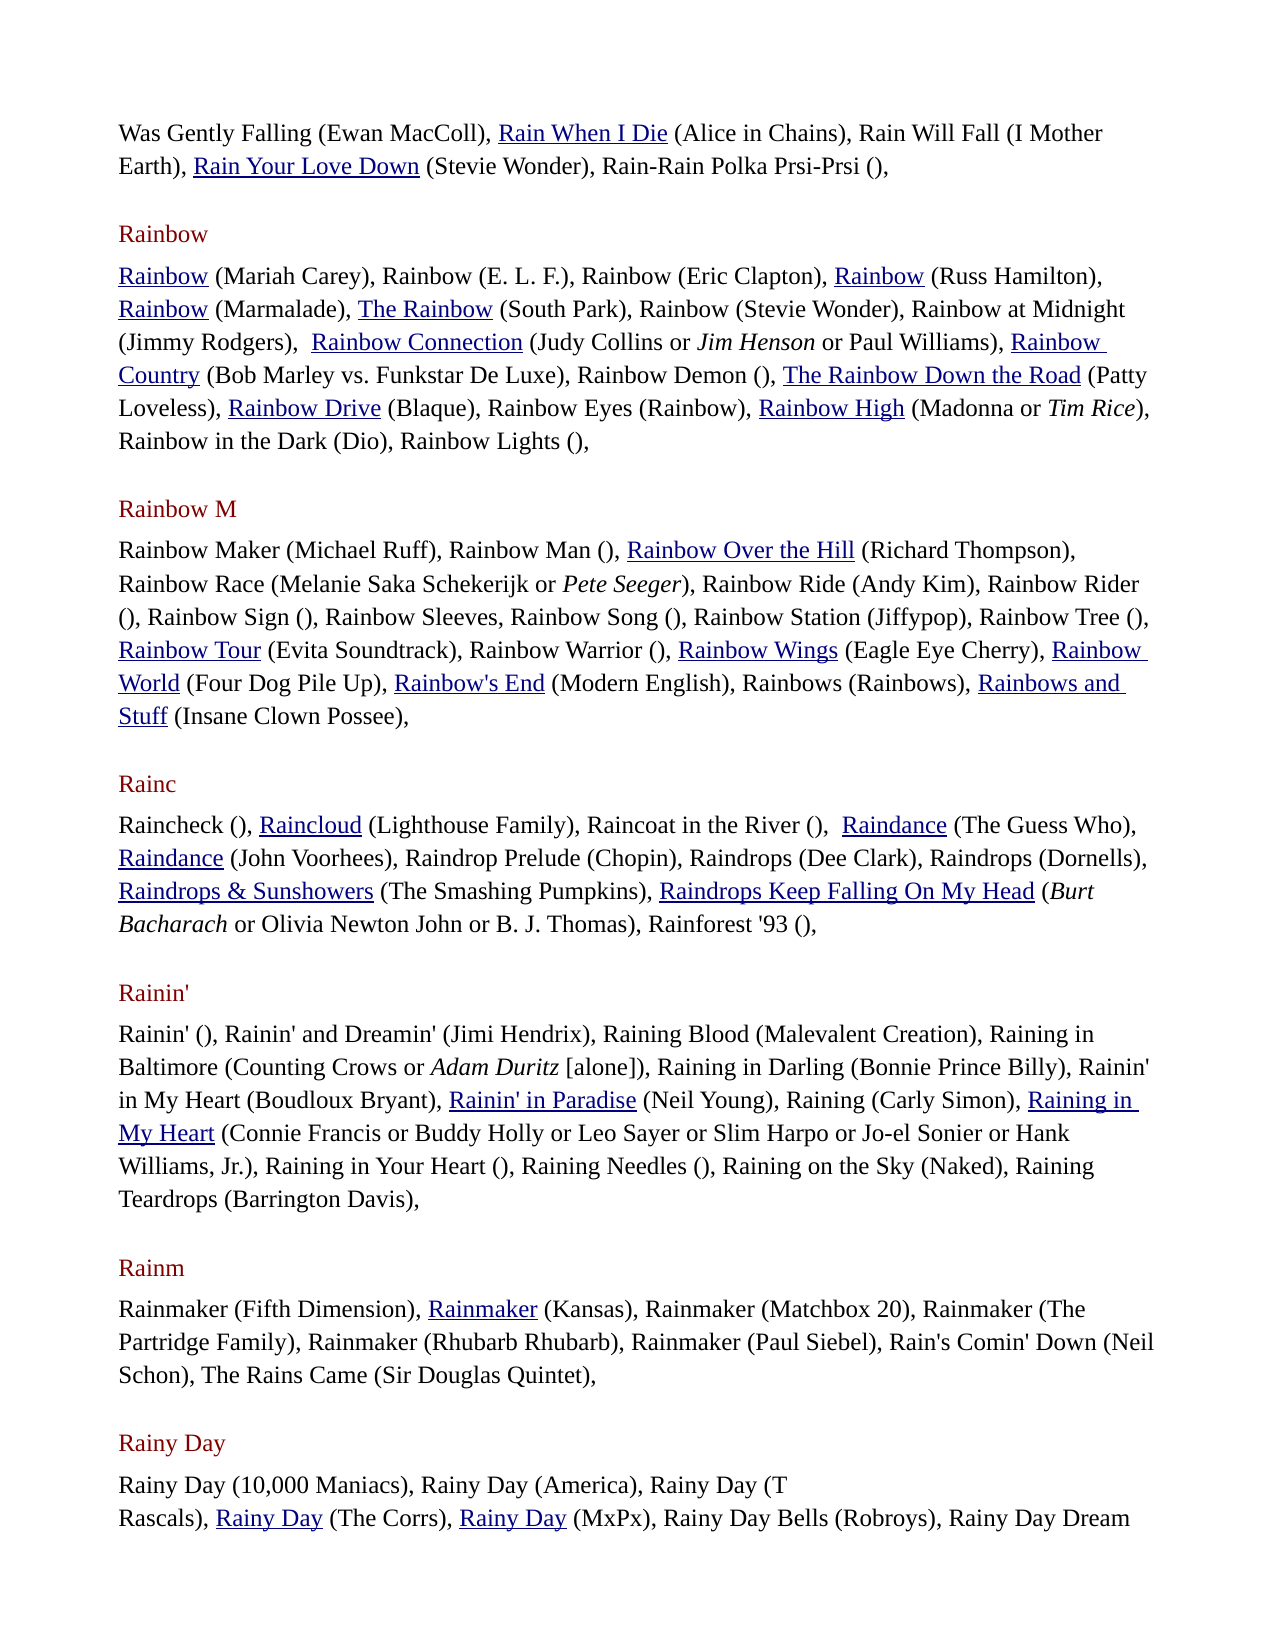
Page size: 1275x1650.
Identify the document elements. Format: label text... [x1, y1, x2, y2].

subtitle Rainc [118, 769, 1157, 798]
subtitle Rainin' [118, 978, 1157, 1007]
subtitle Rainm [118, 1253, 1157, 1281]
subtitle Rainy Day [118, 1428, 1157, 1457]
text Rainbow (Mariah Carey), Rainbow (E. L. F.), Rainbow (Eric Clapton), Rainbow (Russ Hamilton), Rainbow (Marmalade), The Rainbow (South Park), Rainbow (Stevie Wonder), Rainbow at Midnight (Jimmy Rodgers), Rainbow Connection (Judy Collins or Jim Henson or Paul Williams), Rainbow Country (Bob Marley vs. Funkstar De Luxe), Rainbow Demon (), The Rainbow Down the Road (Patty Loveless), Rainbow Drive (Blaque), Rainbow Eyes (Rainbow), Rainbow High (Madonna or Tim Rice), Rainbow in the Dark (Dio), Rainbow Lights (), [118, 261, 1157, 455]
text Rainbow Maker (Michael Ruff), Rainbow Man (), Rainbow Over the Hill (Richard Thompson), Rainbow Race (Melanie Saka Schekerijk or Pete Seeger), Rainbow Ride (Andy Kim), Rainbow Rider (), Rainbow Sign (), Rainbow Sleeves, Rainbow Song (), Rainbow Station (Jiffypop), Rainbow Tree (), Rainbow Tour (Evita Soundtrack), Rainbow Warrior (), Rainbow Wings (Eagle Eye Cherry), Rainbow World (Four Dog Pile Up), Rainbow's End (Modern English), Rainbows (Rainbows), Rainbows and Stuff (Insane Clown Possee), [118, 536, 1157, 729]
text Raincheck (), Raincloud (Lighthouse Family), Raincoat in the River (), Raindance (The Guess Who), Raindance (John Voorhees), Raindrop Prelude (Chopin), Raindrops (Dee Clark), Raindrops (Dornells), Raindrops & Sunshowers (The Smashing Pumpkins), Raindrops Keep Falling On My Head (Burt Bacharach or Olivia Newton John or B. J. Thomas), Rainforest '93 (), [118, 810, 1157, 938]
text Was Gently Falling (Ewan MacColl), Rain When I Die (Alice in Chains), Rain Will Fall (I Mother Earth), Rain Your Love Down (Stevie Wonder), Rain-Rain Polka Prsi-Prsi (), [118, 118, 1157, 180]
subtitle Rainbow [118, 219, 1157, 248]
text Rainin' (), Rainin' and Dreamin' (Jimi Hendrix), Raining Blood (Malevalent Creation), Raining in Baltimore (Counting Crows or Adam Duritz [alone]), Raining in Darling (Bonnie Prince Billy), Rainin' in My Heart (Boudloux Bryant), Rainin' in Paradise (Neil Young), Raining (Carly Simon), Raining in My Heart (Connie Francis or Buddy Holly or Leo Sayer or Slim Harpo or Jo-el Sonier or Hank Williams, Jr.), Raining in Your Heart (), Raining Needles (), Raining on the Sky (Naked), Raining Teardrops (Barrington Davis), [118, 1019, 1157, 1213]
text Rainmaker (Fifth Dimension), Rainmaker (Kansas), Rainmaker (Matchbox 20), Rainmaker (The Partridge Family), Rainmaker (Rhubarb Rhubarb), Rainmaker (Paul Siebel), Rain's Comin' Down (Neil Schon), The Rains Came (Sir Douglas Quintet), [118, 1294, 1157, 1389]
text Rainy Day (10,000 Maniacs), Rainy Day (America), Rainy Day (T Rascals), Rainy Day (The Corrs), Rainy Day (MxPx), Rainy Day Bells (Robroys), Rainy Day Dream [118, 1470, 1157, 1531]
subtitle Rainbow M [118, 494, 1157, 523]
